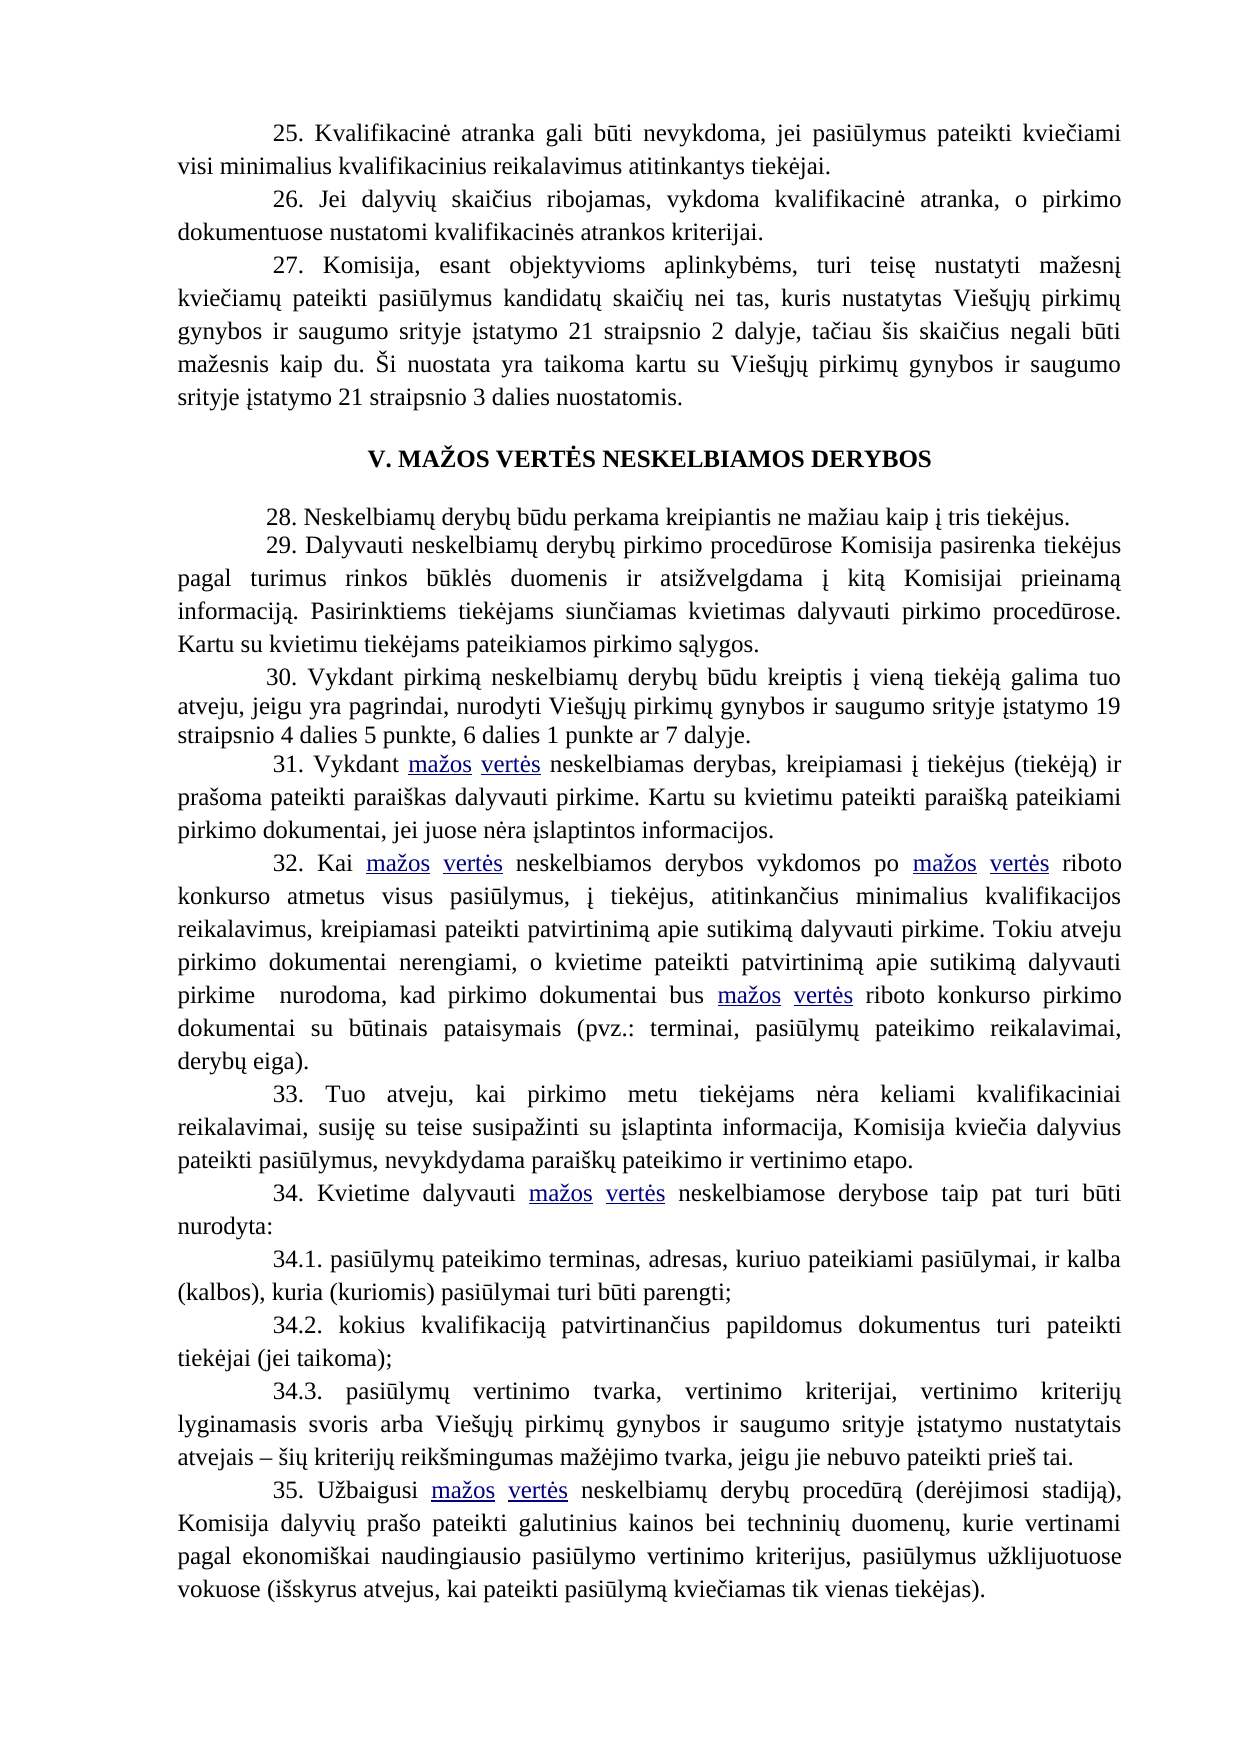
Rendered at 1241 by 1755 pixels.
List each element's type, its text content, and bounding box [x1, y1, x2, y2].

text 28. Neskelbiamų derybų būdu perkama kreipiantis ne mažiau kaip į tris tiekėjus. [177, 502, 1122, 530]
text V. MAŽOS VERTĖS NESKELBIAMOS DERYBOS [177, 444, 1122, 473]
text 30. Vykdant pirkimą neskelbiamų derybų būdu kreiptis į vieną tiekėją galima tuo atveju, jeigu yra pagrindai, nurodyti Viešųjų pirkimų gynybos ir saugumo srityje įstatymo 19 straipsnio 4 dalies 5 punkte, 6 dalies 1 punkte ar 7 dalyje. [177, 662, 1122, 749]
text 35. Užbaigusi mažos vertės neskelbiamų derybų procedūrą (derėjimosi stadiją), Komisija dalyvių prašo pateikti galutinius kainos bei techninių duomenų, kurie vertinami pagal ekonomiškai naudingiausio pasiūlymo vertinimo kriterijus, pasiūlymus užklijuotuose vokuose (išskyrus atvejus, kai pateikti pasiūlymą kviečiamas tik vienas tiekėjas). [177, 1475, 1122, 1603]
text 26. Jei dalyvių skaičius ribojamas, vykdoma kvalifikacinė atranka, o pirkimo dokumentuose nustatomi kvalifikacinės atrankos kriterijai. [177, 184, 1122, 246]
text 34.1. pasiūlymų pateikimo terminas, adresas, kuriuo pateikiami pasiūlymai, ir kalba (kalbos), kuria (kuriomis) pasiūlymai turi būti parengti; [177, 1244, 1122, 1306]
text 33. Tuo atveju, kai pirkimo metu tiekėjams nėra keliami kvalifikaciniai reikalavimai, susiję su teise susipažinti su įslaptinta informacija, Komisija kviečia dalyvius pateikti pasiūlymus, nevykdydama paraiškų pateikimo ir vertinimo etapo. [177, 1079, 1122, 1174]
text 34. Kvietime dalyvauti mažos vertės neskelbiamose derybose taip pat turi būti nurodyta: [177, 1178, 1122, 1240]
text 25. Kvalifikacinė atranka gali būti nevykdoma, jei pasiūlymus pateikti kviečiami visi minimalius kvalifikacinius reikalavimus atitinkantys tiekėjai. [177, 118, 1122, 180]
text 34.3. pasiūlymų vertinimo tvarka, vertinimo kriterijai, vertinimo kriterijų lyginamasis svoris arba Viešųjų pirkimų gynybos ir saugumo srityje įstatymo nustatytais atvejais – šių kriterijų reikšmingumas mažėjimo tvarka, jeigu jie nebuvo pateikti prieš tai. [177, 1376, 1122, 1471]
text 34.2. kokius kvalifikaciją patvirtinančius papildomus dokumentus turi pateikti tiekėjai (jei taikoma); [177, 1310, 1122, 1372]
text 27. Komisija, esant objektyvioms aplinkybėms, turi teisę nustatyti mažesnį kviečiamų pateikti pasiūlymus kandidatų skaičių nei tas, kuris nustatytas Viešųjų pirkimų gynybos ir saugumo srityje įstatymo 21 straipsnio 2 dalyje, tačiau šis skaičius negali būti mažesnis kaip du. Ši nuostata yra taikoma kartu su Viešųjų pirkimų gynybos ir saugumo srityje įstatymo 21 straipsnio 3 dalies nuostatomis. [177, 250, 1122, 411]
text 32. Kai mažos vertės neskelbiamos derybos vykdomos po mažos vertės riboto konkurso atmetus visus pasiūlymus, į tiekėjus, atitinkančius minimalius kvalifikacijos reikalavimus, kreipiamasi pateikti patvirtinimą apie sutikimą dalyvauti pirkime. Tokiu atveju pirkimo dokumentai nerengiami, o kvietime pateikti patvirtinimą apie sutikimą dalyvauti pirkime nurodoma, kad pirkimo dokumentai bus mažos vertės riboto konkurso pirkimo dokumentai su būtinais pataisymais (pvz.: terminai, pasiūlymų pateikimo reikalavimai, derybų eiga). [177, 848, 1122, 1074]
text 31. Vykdant mažos vertės neskelbiamas derybas, kreipiamasi į tiekėjus (tiekėją) ir prašoma pateikti paraiškas dalyvauti pirkime. Kartu su kvietimu pateikti paraišką pateikiami pirkimo dokumentai, jei juose nėra įslaptintos informacijos. [177, 749, 1122, 843]
text 29. Dalyvauti neskelbiamų derybų pirkimo procedūrose Komisija pasirenka tiekėjus pagal turimus rinkos būklės duomenis ir atsižvelgdama į kitą Komisijai prieinamą informaciją. Pasirinktiems tiekėjams siunčiamas kvietimas dalyvauti pirkimo procedūrose. Kartu su kvietimu tiekėjams pateikiamos pirkimo sąlygos. [177, 530, 1122, 658]
